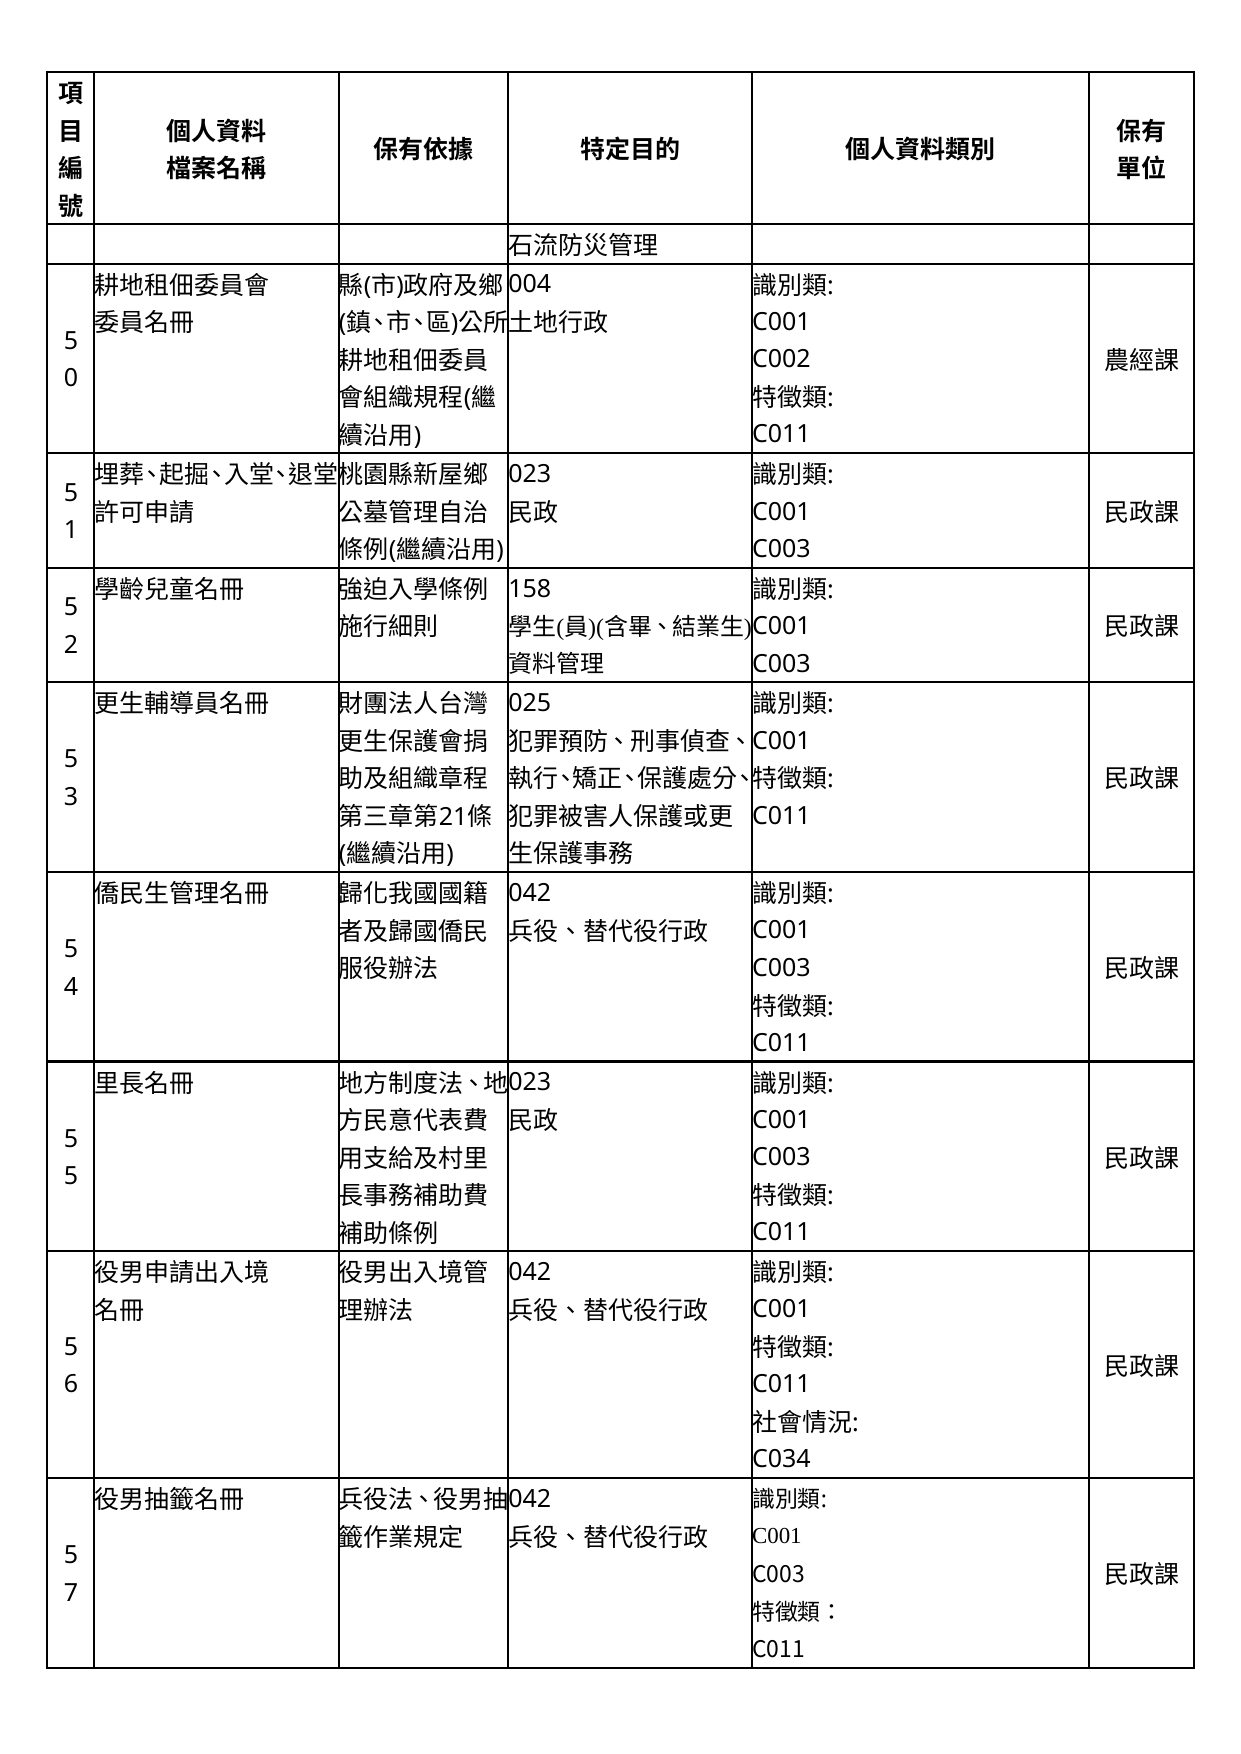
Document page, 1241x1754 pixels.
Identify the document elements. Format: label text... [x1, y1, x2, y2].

table_cell 縣(市)政府及鄉(鎮、市、區)公所耕地租佃委員會組織規程(繼續沿用) [340, 265, 507, 452]
table_cell 役男申請出入境 名冊 [95, 1252, 338, 1477]
table_cell 地方制度法、地方民意代表費用支給及村里長事務補助費補助條例 [340, 1063, 507, 1250]
table_cell 財團法人台灣更生保護會捐助及組織章程第三章第21條(繼續沿用) [340, 683, 507, 871]
table_header 保有依據 [340, 73, 507, 223]
table_cell 學齡兒童名冊 [95, 569, 338, 681]
table_cell [1090, 225, 1193, 262]
table_cell 民政課 [1090, 1479, 1193, 1667]
table_cell 042 兵役、替代役行政 [509, 1479, 751, 1667]
table_cell 僑民生管理名冊 [95, 873, 338, 1060]
table_cell 042 兵役、替代役行政 [509, 873, 751, 1060]
table_cell 57 [48, 1479, 93, 1667]
table_cell 識別類: C001 C003 特徵類： C011 [753, 1479, 1088, 1667]
table_cell 54 [48, 873, 93, 1060]
table_header 項目 編號 [48, 73, 93, 223]
table_cell 耕地租佃委員會 委員名冊 [95, 265, 338, 452]
table_cell 民政課 [1090, 683, 1193, 871]
table_cell 004 土地行政 [509, 265, 751, 452]
table_cell 役男抽籤名冊 [95, 1479, 338, 1667]
table_header 保有 單位 [1090, 73, 1193, 223]
table_cell 55 [48, 1063, 93, 1250]
table_cell 民政課 [1090, 1252, 1193, 1477]
table_cell [48, 225, 93, 262]
table_header 個人資料類別 [753, 73, 1088, 223]
table_header 特定目的 [509, 73, 751, 223]
table_cell 農經課 [1090, 265, 1193, 452]
table_cell 埋葬、起掘、入堂、退堂許可申請 [95, 454, 338, 567]
table_cell 識別類: C001 C003 [753, 569, 1088, 681]
table_cell 識別類: C001 C002 特徵類: C011 [753, 265, 1088, 452]
table_cell 民政課 [1090, 1063, 1193, 1250]
table_cell 023 民政 [509, 454, 751, 567]
table_header 個人資料 檔案名稱 [95, 73, 338, 223]
table_cell 52 [48, 569, 93, 681]
table_cell 歸化我國國籍者及歸國僑民服役辦法 [340, 873, 507, 1060]
table_cell 53 [48, 683, 93, 871]
table_cell 識別類: C001 特徵類: C011 社會情況: C034 [753, 1252, 1088, 1477]
table_cell 56 [48, 1252, 93, 1477]
table_cell 識別類: C001 C003 特徵類: C011 [753, 873, 1088, 1060]
table_cell 042 兵役、替代役行政 [509, 1252, 751, 1477]
table_cell 兵役法、役男抽籤作業規定 [340, 1479, 507, 1667]
table_cell 識別類: C001 C003 [753, 454, 1088, 567]
table_cell [753, 225, 1088, 262]
table_cell 強迫入學條例施行細則 [340, 569, 507, 681]
table_cell 025 犯罪預防、刑事偵查、執行、矯正、保護處分、犯罪被害人保護或更生保護事務 [509, 683, 751, 871]
table_cell 更生輔導員名冊 [95, 683, 338, 871]
table_cell 識別類: C001 特徵類: C011 [753, 683, 1088, 871]
table_cell 里長名冊 [95, 1063, 338, 1250]
table_cell 158 學生(員)(含畢、結業生)資料管理 [509, 569, 751, 681]
table_cell 識別類: C001 C003 特徵類: C011 [753, 1063, 1088, 1250]
table_cell 023 民政 [509, 1063, 751, 1250]
table_cell 石流防災管理 [509, 225, 751, 262]
table_cell 民政課 [1090, 454, 1193, 567]
table_cell [95, 225, 338, 262]
table_cell 50 [48, 265, 93, 452]
table_cell 民政課 [1090, 873, 1193, 1060]
table_cell 役男出入境管理辦法 [340, 1252, 507, 1477]
table_cell 桃園縣新屋鄉公墓管理自治條例(繼續沿用) [340, 454, 507, 567]
table_cell 51 [48, 454, 93, 567]
table_cell 民政課 [1090, 569, 1193, 681]
table_cell [340, 225, 507, 262]
